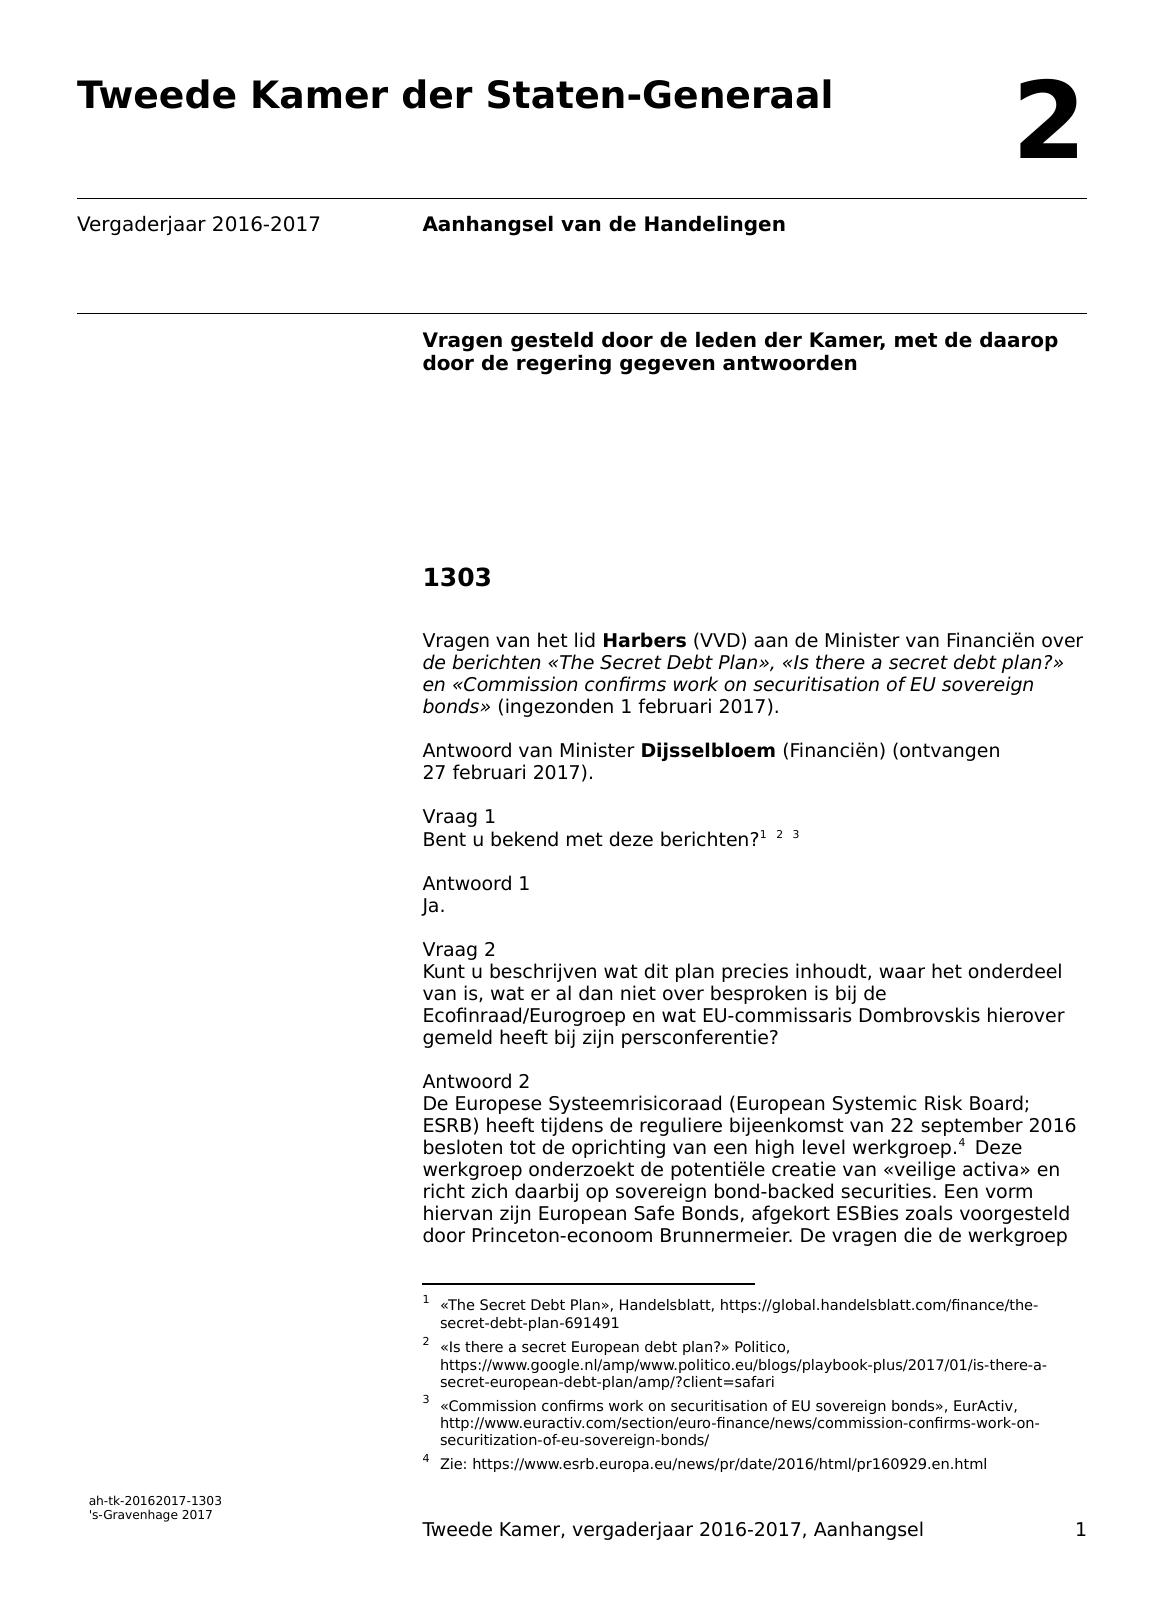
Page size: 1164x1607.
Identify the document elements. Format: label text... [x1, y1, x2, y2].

text «The Secret Debt Plan», Handelsblatt, https://global.handelsblatt.com/finance/the-secret-debt-plan-691491 [422, 1293, 1087, 1332]
table_cell Vragen gesteld door de leden der Kamer, met de daarop door de regering gegeven antwoorden [422, 314, 1087, 375]
table_cell [77, 314, 422, 375]
text De Europese Systeemrisicoraad (European Systemic Risk Board; ESRB) heeft tijdens de reguliere bijeenkomst van 22 september 2016 besloten tot de oprichting van een high level werkgroep. Deze werkgroep onderzoekt de potentiële creatie van «veilige activa» en richt zich daarbij op sovereign bond-backed securities. Een vorm hiervan zijn European Safe Bonds, afgekort ESBies zoals voorgesteld door Princeton-econoom Brunnermeier. De vragen die de werkgroep [422, 1093, 1087, 1247]
text Antwoord 1 [422, 873, 1087, 894]
text ah-tk-20162017-1303 [88, 1494, 323, 1508]
text Vragen van het lid Harbers (VVD) aan de Minister van Financiën over de berichten «The Secret Debt Plan», «Is there a secret debt plan?» en «Commission confirms work on securitisation of EU sovereign bonds» (ingezonden 1 februari 2017). [422, 630, 1087, 718]
text Antwoord van Minister Dijsselbloem (Financiën) (ontvangen 27 februari 2017). [422, 740, 1087, 784]
text 's-Gravenhage 2017 [88, 1508, 323, 1522]
text «Is there a secret European debt plan?» Politico, https://www.google.nl/amp/www.politico.eu/blogs/playbook-plus/2017/01/is-there-a-secret-european-debt-plan/amp/?client=safari [422, 1335, 1087, 1391]
text Vraag 1 [422, 806, 1087, 828]
text «Commission confirms work on securitisation of EU sovereign bonds», EurActiv, http://www.euractiv.com/section/euro-finance/news/commission-confirms-work-on-securitization-of-eu-sovereign-bonds/ [422, 1393, 1087, 1449]
table_cell Aanhangsel van de Handelingen [422, 199, 1087, 313]
table_cell Vergaderjaar 2016-2017 [77, 199, 422, 313]
text Ja. [422, 894, 1087, 917]
text Antwoord 2 [422, 1071, 1087, 1093]
text 1303 [422, 563, 1087, 592]
text Zie: https://www.esrb.europa.eu/news/pr/date/2016/html/pr160929.en.html [422, 1452, 1087, 1474]
text Vraag 2 [422, 939, 1087, 961]
table_header 2 [886, 59, 1087, 198]
table_header Tweede Kamer der Staten-Generaal [77, 59, 886, 198]
text Kunt u beschrijven wat dit plan precies inhoudt, waar het onderdeel van is, wat er al dan niet over besproken is bij de Ecofinraad/Eurogroep en wat EU-commissaris Dombrovskis hierover gemeld heeft bij zijn persconferentie? [422, 961, 1087, 1049]
text Bent u bekend met deze berichten? [422, 828, 1087, 850]
